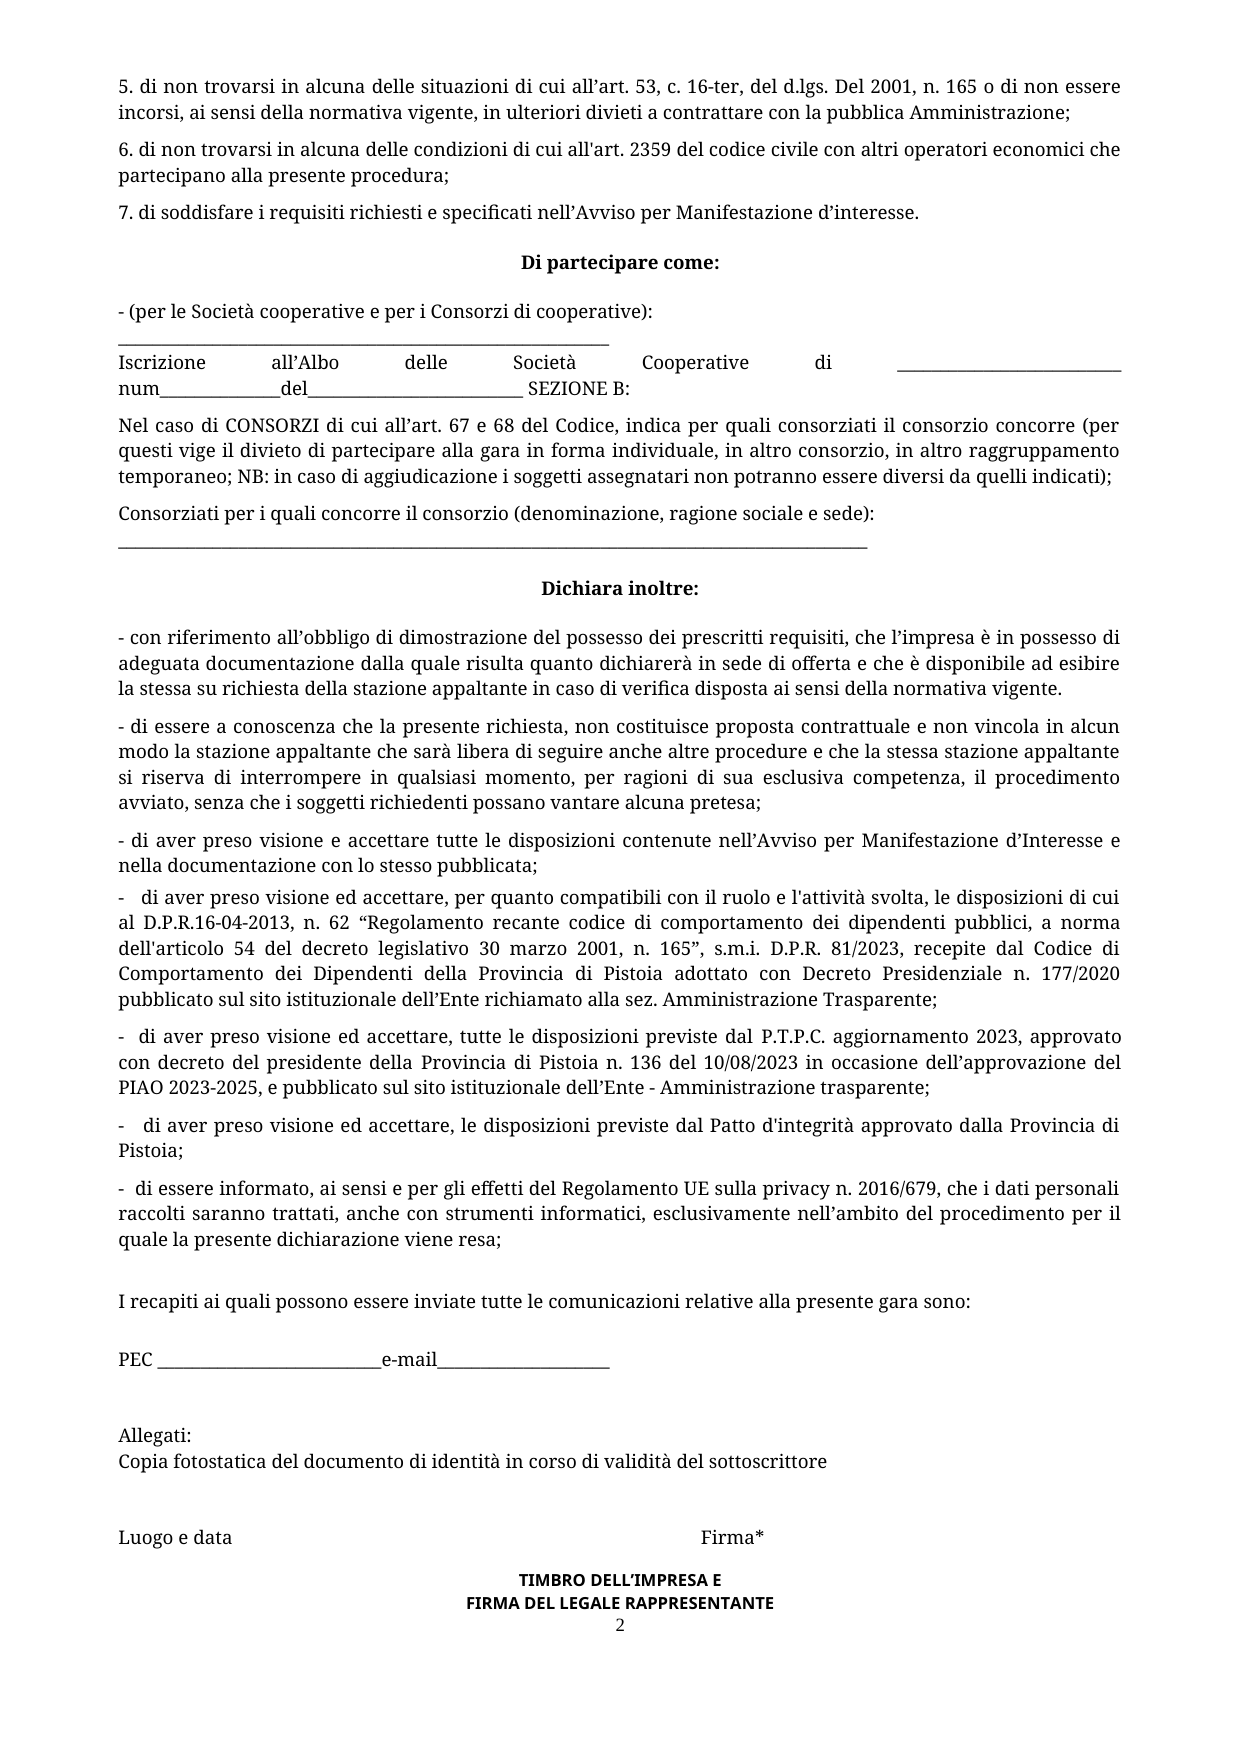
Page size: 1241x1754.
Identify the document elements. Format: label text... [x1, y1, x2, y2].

text - con riferimento all’obbligo di dimostrazione del possesso dei prescritti requisiti, che l’impresa è in possesso di adeguata documentazione dalla quale risulta quanto dichiarerà in sede di offerta e che è disponibile ad esibire la stessa su richiesta della stazione appaltante in caso di verifica disposta ai sensi della normativa vigente. [118, 625, 1122, 701]
text Consorziati per i quali concorre il consorzio (denominazione, ragione sociale e sede): [118, 501, 1122, 526]
text - DI AVER PRESO VISIONE ED ACCETTARE, TUTTE LE DISPOSIZIONI PREVISTE DAL P.T.P.C. aggiornamento 2023, APPROVATO CON DECRETO DEL PRESIDENTE DELLA PROVINCIA DI PISTOIA N. 136 DEL 10/08/2023 in occasione dell’approvazione del PIAO 2023-2025, E PUBBLICATO SUL SITO ISTITUZIONALE DELL’ENTE - AMMINISTRAZIONE TRASPARENTE; [118, 1023, 1122, 1100]
text Dichiara inoltre: [118, 575, 1122, 601]
text - di aver preso visione ed accettare, per quanto compatibili con il ruolo e l'attività svolta, le disposizioni di cui al D.P.R.16-04-2013, n. 62 “Regolamento recante codice di comportamento dei dipendenti pubblici, a norma dell'articolo 54 del decreto legislativo 30 marzo 2001, n. 165”, s.m.i. D.P.R. 81/2023, recepite dal Codice di Comportamento dei Dipendenti della Provincia di Pistoia adottato con Decreto Presidenziale n. 177/2020 pubblicato sul sito istituzionale dell’Ente richiamato alla sez. Amministrazione Trasparente; [118, 884, 1122, 1012]
text Iscrizione all’Albo delle Società Cooperative di __________________________ num______________del_________________________ SEZIONE B: [118, 349, 1122, 400]
text Copia fotostatica del documento di identità in corso di validità del sottoscrittore [118, 1448, 1122, 1473]
text 7. di soddisfare i requisiti richiesti e specificati nell’Avviso per Manifestazione d’interesse. [118, 200, 1122, 225]
text Nel caso di CONSORZI di cui all’art. 67 e 68 del Codice, indica per quali consorziati il consorzio concorre (per questi vige il divieto di partecipare alla gara in forma individuale, in altro consorzio, in altro raggruppamento temporaneo; NB: in caso di aggiudicazione i soggetti assegnatari non potranno essere diversi da quelli indicati); [118, 412, 1122, 489]
text - di aver preso visione e accettare tutte le disposizioni contenute nell’Avviso per Manifestazione d’Interesse e nella documentazione con lo stesso pubblicata; [118, 827, 1122, 878]
text 5. di non trovarsi in alcuna delle situazioni di cui all’art. 53, c. 16-ter, del d.lgs. Del 2001, n. 165 o di non essere incorsi, ai sensi della normativa vigente, in ulteriori divieti a contrattare con la pubblica Amministrazione; [118, 74, 1122, 125]
text - di essere a conoscenza che la presente richiesta, non costituisce proposta contrattuale e non vincola in alcun modo la stazione appaltante che sarà libera di seguire anche altre procedure e che la stessa stazione appaltante si riserva di interrompere in qualsiasi momento, per ragioni di sua esclusiva competenza, il procedimento avviato, senza che i soggetti richiedenti possano vantare alcuna pretesa; [118, 713, 1122, 815]
text _________________________________________________________ [118, 324, 1122, 349]
text _______________________________________________________________________________________ [118, 526, 1122, 552]
text PEC __________________________e-mail____________________ [118, 1346, 1122, 1371]
text I recapiti ai quali possono essere inviate tutte le comunicazioni relative alla presente gara sono: [118, 1289, 1122, 1314]
text - di essere informato, ai sensi e per gli effetti del Regolamento UE sulla privacy n. 2016/679, che i dati personali raccolti saranno trattati, anche con strumenti informatici, esclusivamente nell’ambito del procedimento per il quale la presente dichiarazione viene resa; [118, 1175, 1122, 1251]
text - di aver preso visione ed accettare, le disposizioni previste dal Patto d'integrità approvato dalla Provincia di Pistoia; [118, 1112, 1122, 1163]
text Allegati: [118, 1422, 1122, 1448]
text 6. di non trovarsi in alcuna delle condizioni di cui all'art. 2359 del codice civile con altri operatori economici che partecipano alla presente procedura; [118, 137, 1122, 188]
text Di partecipare come: [118, 249, 1122, 274]
text Luogo e data Firma* [118, 1524, 1122, 1550]
text - (per le Società cooperative e per i Consorzi di cooperative): [118, 298, 1122, 324]
